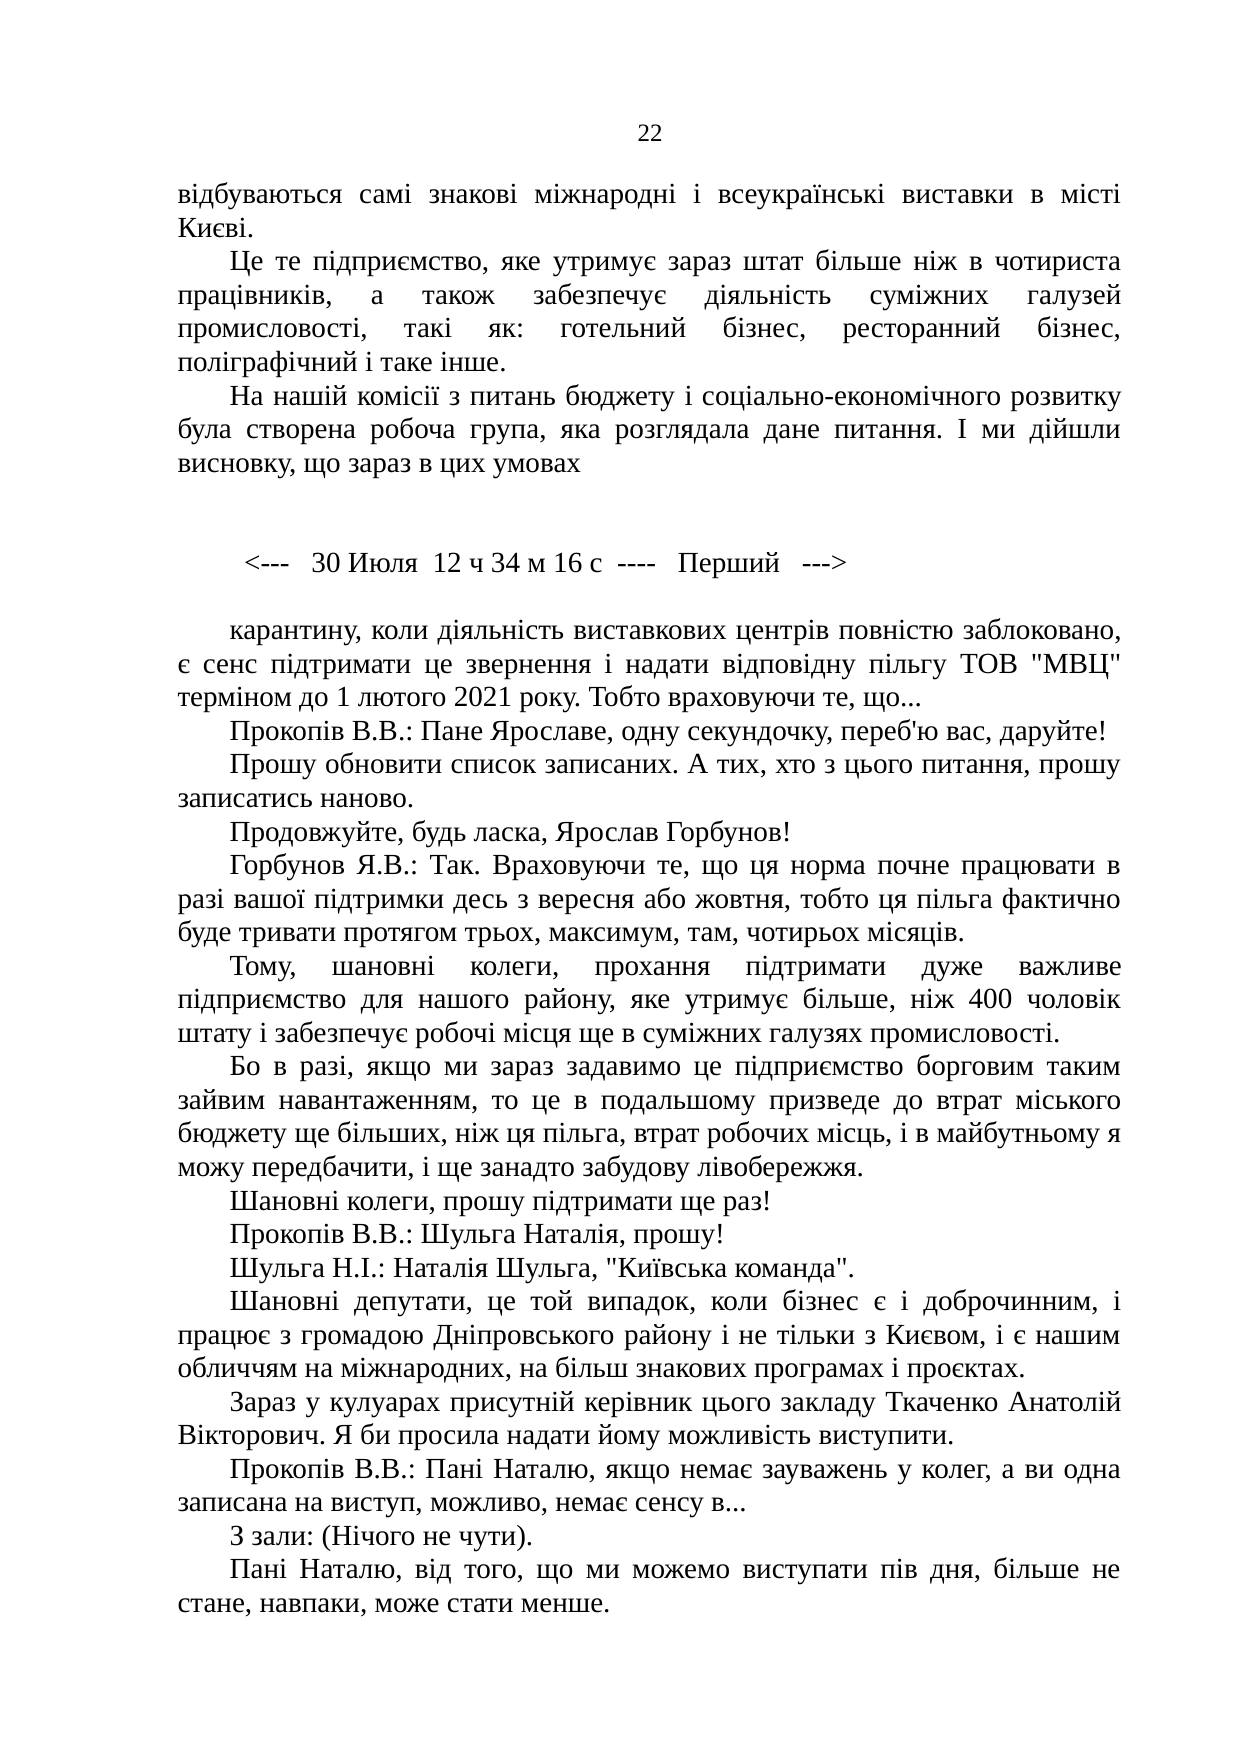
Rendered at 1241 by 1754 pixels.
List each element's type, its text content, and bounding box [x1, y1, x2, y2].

text Прошу обновити список записаних. А тих, хто з цього питання, прошу записатись наново. [177, 747, 1122, 814]
text карантину, коли діяльність виставкових центрів повністю заблоковано, є сенс підтримати це звернення і надати відповідну пільгу ТОВ "МВЦ" терміном до 1 лютого 2021 року. Тобто враховуючи те, що... [177, 612, 1122, 713]
text Прокопів В.В.: Пані Наталю, якщо немає зауважень у колег, а ви одна записана на виступ, можливо, немає сенсу в... [177, 1451, 1122, 1518]
text З зали: (Нічого не чути). [177, 1518, 1122, 1552]
text Це те підприємство, яке утримує зараз штат більше ніж в чотириста працівників, а також забезпечує діяльність суміжних галузей промисловості, такі як: готельний бізнес, ресторанний бізнес, поліграфічний і таке інше. [177, 243, 1122, 378]
text Тому, шановні колеги, прохання підтримати дуже важливе підприємство для нашого району, яке утримує більше, ніж 400 чоловік штату і забезпечує робочі місця ще в суміжних галузях промисловості. [177, 948, 1122, 1048]
text Продовжуйте, будь ласка, Ярослав Горбунов! [177, 814, 1122, 847]
text Прокопів В.В.: Шульга Наталія, прошу! [177, 1216, 1122, 1250]
text Шульга Н.І.: Наталія Шульга, "Київська команда". [177, 1250, 1122, 1283]
text Прокопів В.В.: Пане Ярославе, одну секундочку, переб'ю вас, даруйте! [177, 713, 1122, 747]
text Зараз у кулуарах присутній керівник цього закладу Ткаченко Анатолій Вікторович. Я би просила надати йому можливість виступити. [177, 1384, 1122, 1451]
text Шановні депутати, це той випадок, коли бізнес є і доброчинним, і працює з громадою Дніпровського району і не тільки з Києвом, і є нашим обличчям на міжнародних, на більш знакових програмах і проєктах. [177, 1283, 1122, 1384]
text Пані Наталю, від того, що ми можемо виступати пів дня, більше не стане, навпаки, може стати менше. [177, 1552, 1122, 1619]
text Горбунов Я.В.: Так. Враховуючи те, що ця норма почне працювати в разі вашої підтримки десь з вересня або жовтня, тобто ця пільга фактично буде тривати протягом трьох, максимум, там, чотирьох місяців. [177, 847, 1122, 948]
text <--- 30 Июля 12 ч 34 м 16 с ---- Перший ---> [177, 545, 1122, 579]
text Бо в разі, якщо ми зараз задавимо це підприємство борговим таким зайвим навантаженням, то це в подальшому призведе до втрат міського бюджету ще більших, ніж ця пільга, втрат робочих місць, і в майбутньому я можу передбачити, і ще занадто забудову лівобережжя. [177, 1048, 1122, 1183]
text Шановні колеги, прошу підтримати ще раз! [177, 1183, 1122, 1216]
text На нашій комісії з питань бюджету і соціально-економічного розвитку була створена робоча група, яка розглядала дане питання. І ми дійшли висновку, що зараз в цих умовах [177, 378, 1122, 478]
text відбуваються самі знакові міжнародні і всеукраїнські виставки в місті Києві. [177, 176, 1122, 243]
